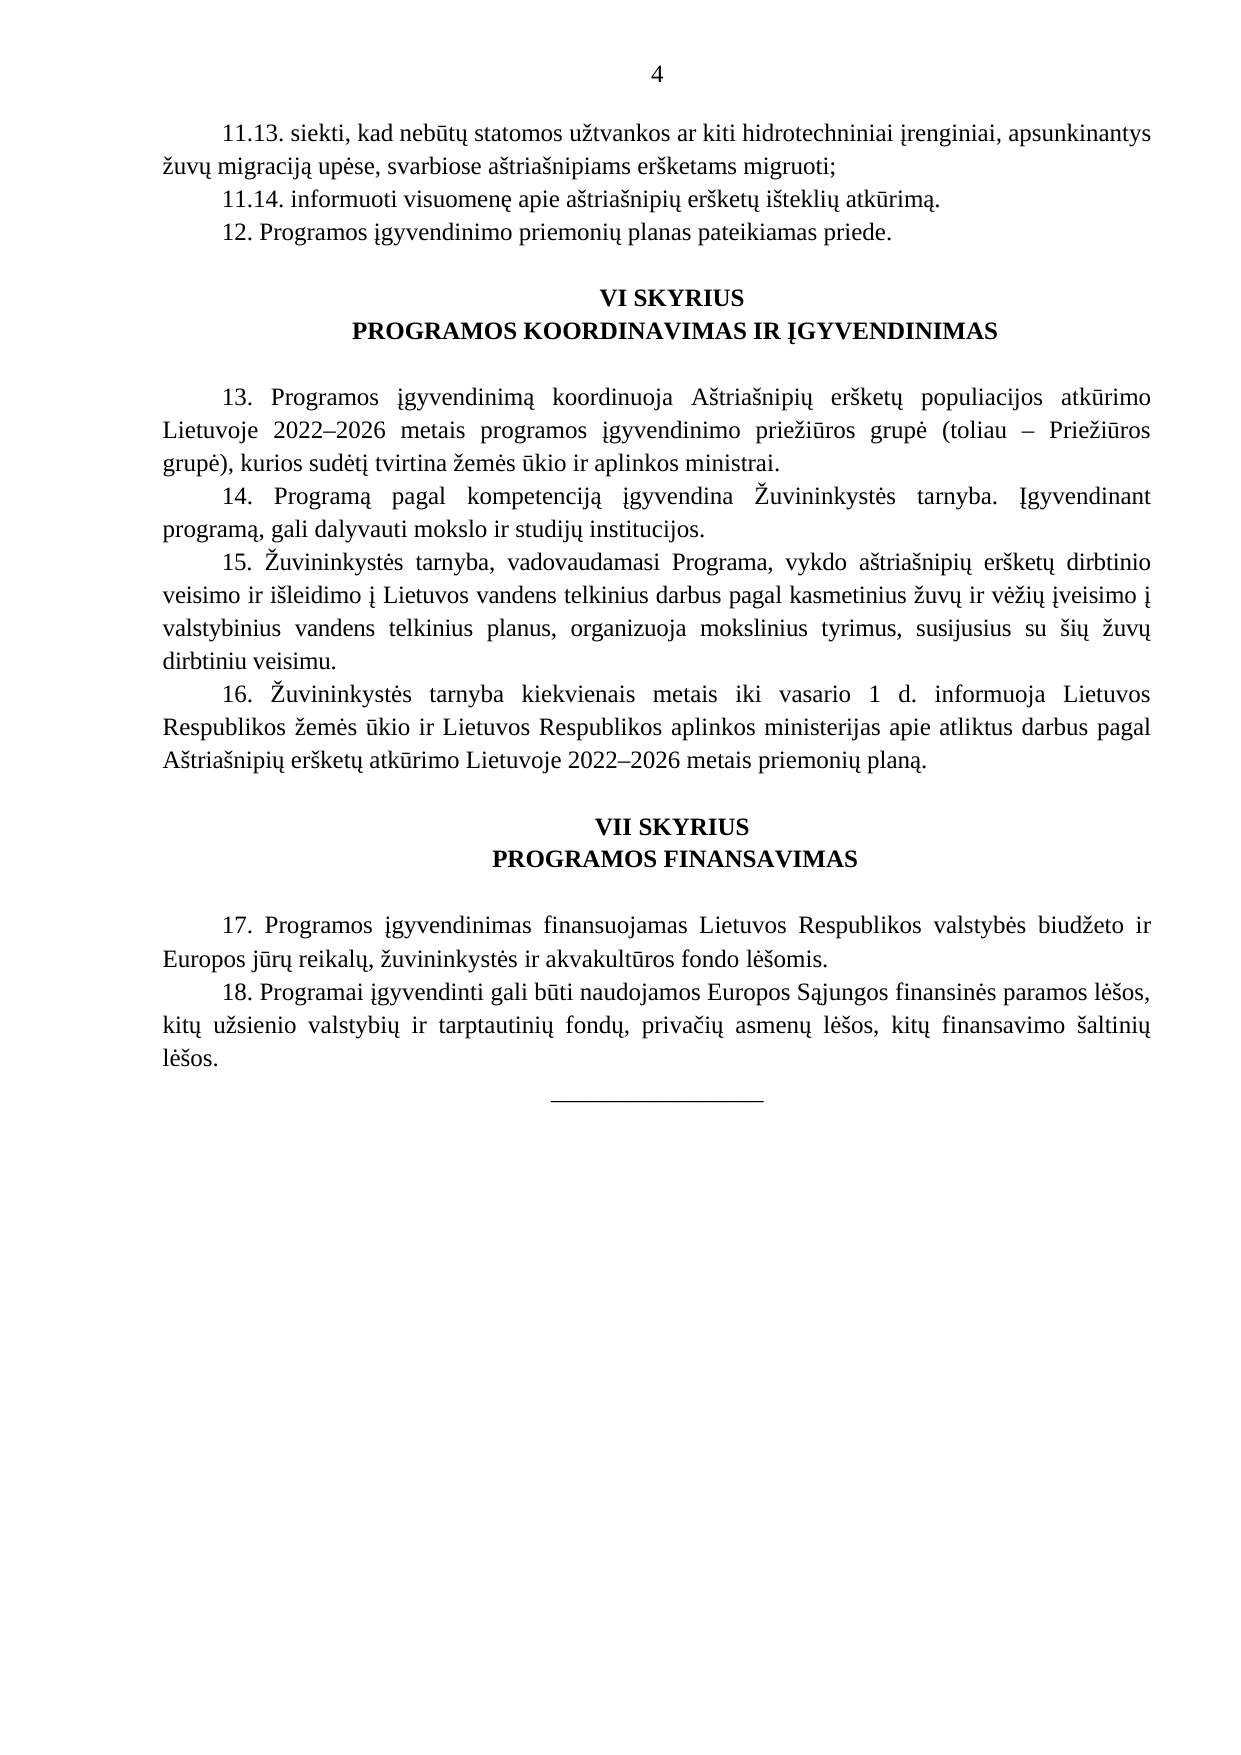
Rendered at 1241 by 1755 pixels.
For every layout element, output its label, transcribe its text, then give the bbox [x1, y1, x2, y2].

text 16. Žuvininkystės tarnyba kiekvienais metais iki vasario 1 d. informuoja Lietuvos Respublikos žemės ūkio ir Lietuvos Respublikos aplinkos ministerijas apie atliktus darbus pagal Aštriašnipių eršketų atkūrimo Lietuvoje 2022–2026 metais priemonių planą. [162, 679, 1152, 774]
text 11.13. siekti, kad nebūtų statomos užtvankos ar kiti hidrotechniniai įrenginiai, apsunkinantys žuvų migraciją upėse, svarbiose aštriašnipiams eršketams migruoti; [162, 118, 1152, 180]
text 15. Žuvininkystės tarnyba, vadovaudamasi Programa, vykdo aštriašnipių eršketų dirbtinio veisimo ir išleidimo į Lietuvos vandens telkinius darbus pagal kasmetinius žuvų ir vėžių įveisimo į valstybinius vandens telkinius planus, organizuoja mokslinius tyrimus, susijusius su šių žuvų dirbtiniu veisimu. [162, 547, 1152, 675]
text 17. Programos įgyvendinimas finansuojamas Lietuvos Respublikos valstybės biudžeto ir Europos jūrų reikalų, žuvininkystės ir akvakultūros fondo lėšomis. [162, 911, 1152, 972]
text PROGRAMOS KOORDINAVIMAS IR ĮGYVENDINIMAS [162, 316, 1181, 345]
text VI SKYRIUS [162, 283, 1181, 312]
text VII SKYRIUS [162, 812, 1181, 840]
text 14. Programą pagal kompetenciją įgyvendina Žuvininkystės tarnyba. Įgyvendinant programą, gali dalyvauti mokslo ir studijų institucijos. [162, 481, 1152, 543]
text _________________ [162, 1076, 1152, 1104]
text 11.14. informuoti visuomenę apie aštriašnipių eršketų išteklių atkūrimą. [162, 184, 1152, 213]
text PROGRAMOS FINANSAVIMAS [162, 844, 1181, 873]
text 13. Programos įgyvendinimą koordinuoja Aštriašnipių eršketų populiacijos atkūrimo Lietuvoje 2022–2026 metais programos įgyvendinimo priežiūros grupė (toliau – Priežiūros grupė), kurios sudėtį tvirtina žemės ūkio ir aplinkos ministrai. [162, 382, 1152, 477]
text 12. Programos įgyvendinimo priemonių planas pateikiamas priede. [162, 217, 1152, 246]
text 18. Programai įgyvendinti gali būti naudojamos Europos Sąjungos finansinės paramos lėšos, kitų užsienio valstybių ir tarptautinių fondų, privačių asmenų lėšos, kitų finansavimo šaltinių lėšos. [162, 977, 1152, 1071]
